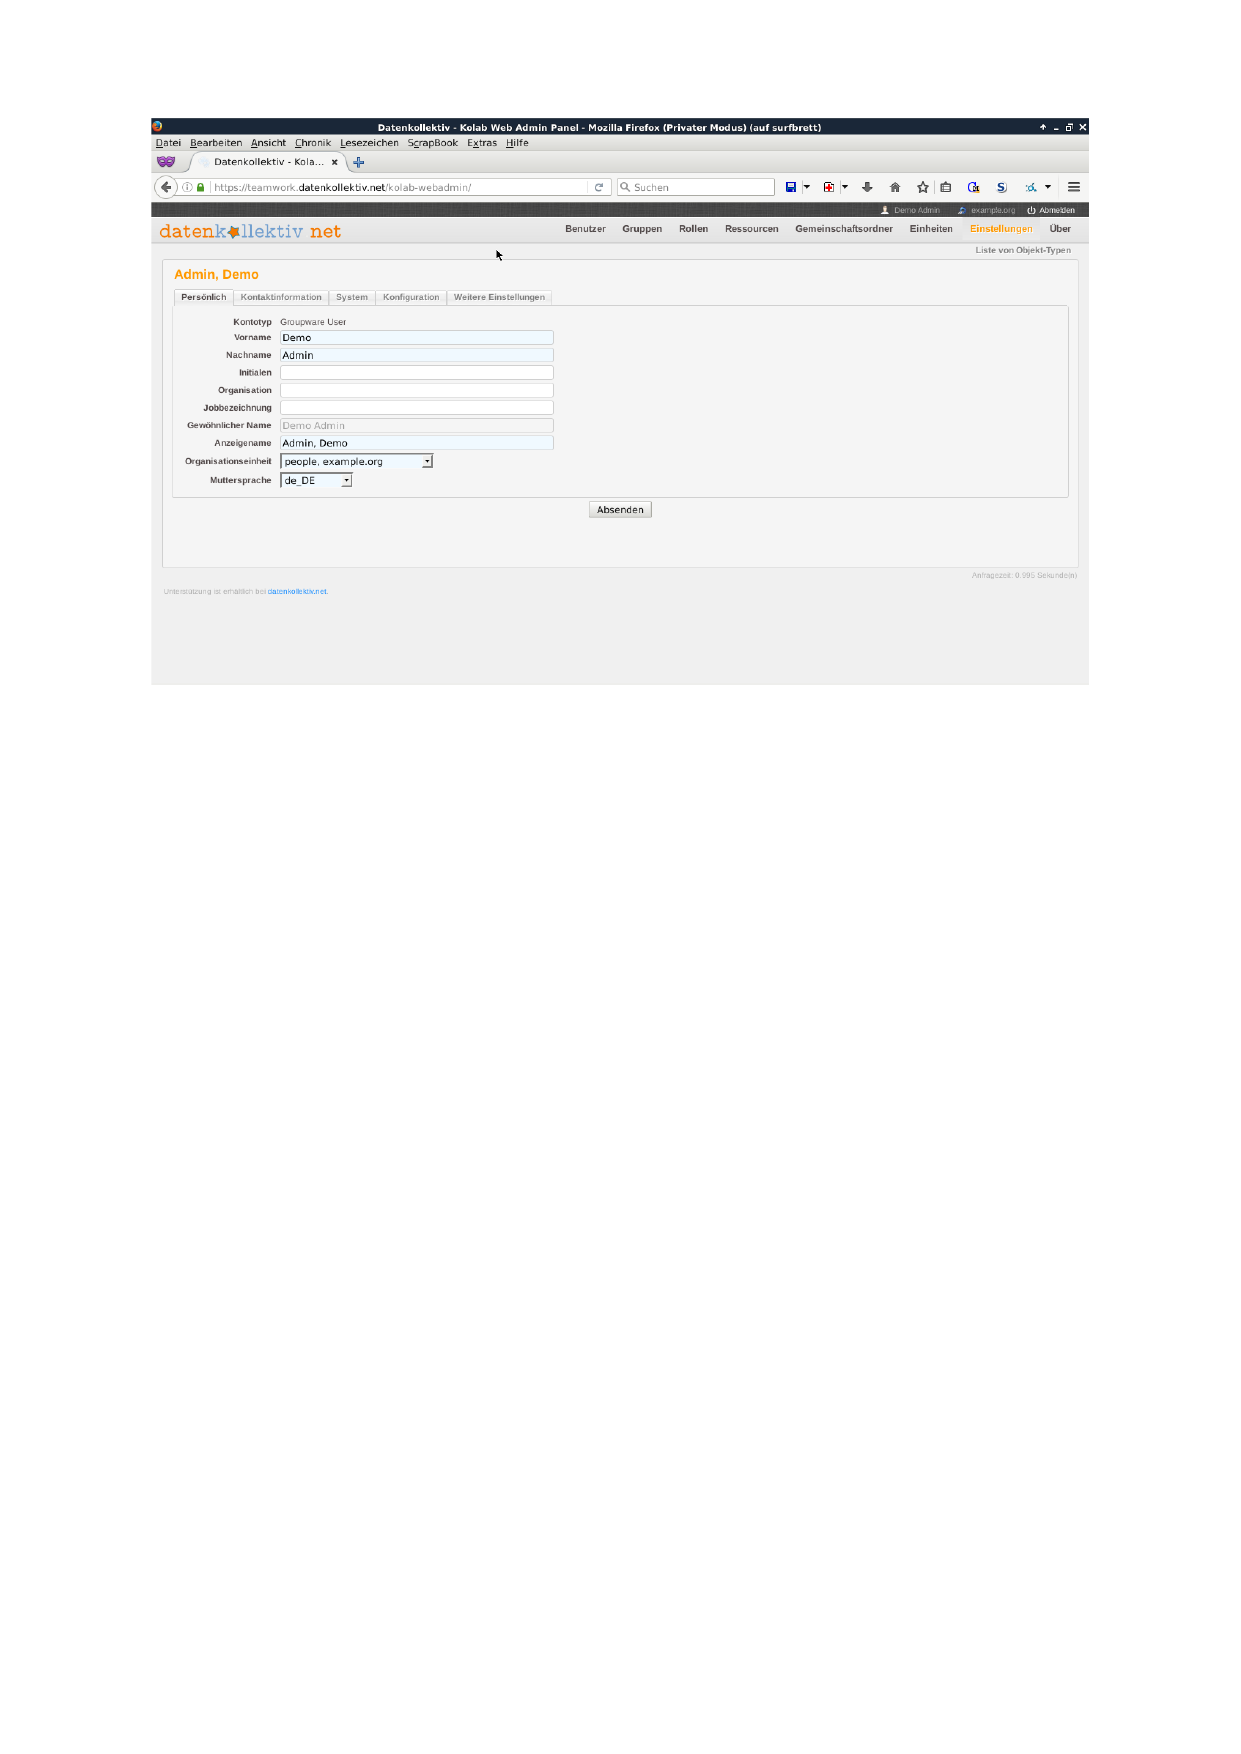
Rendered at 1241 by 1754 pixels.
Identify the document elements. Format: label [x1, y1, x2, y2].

picture [151, 118, 1089, 685]
